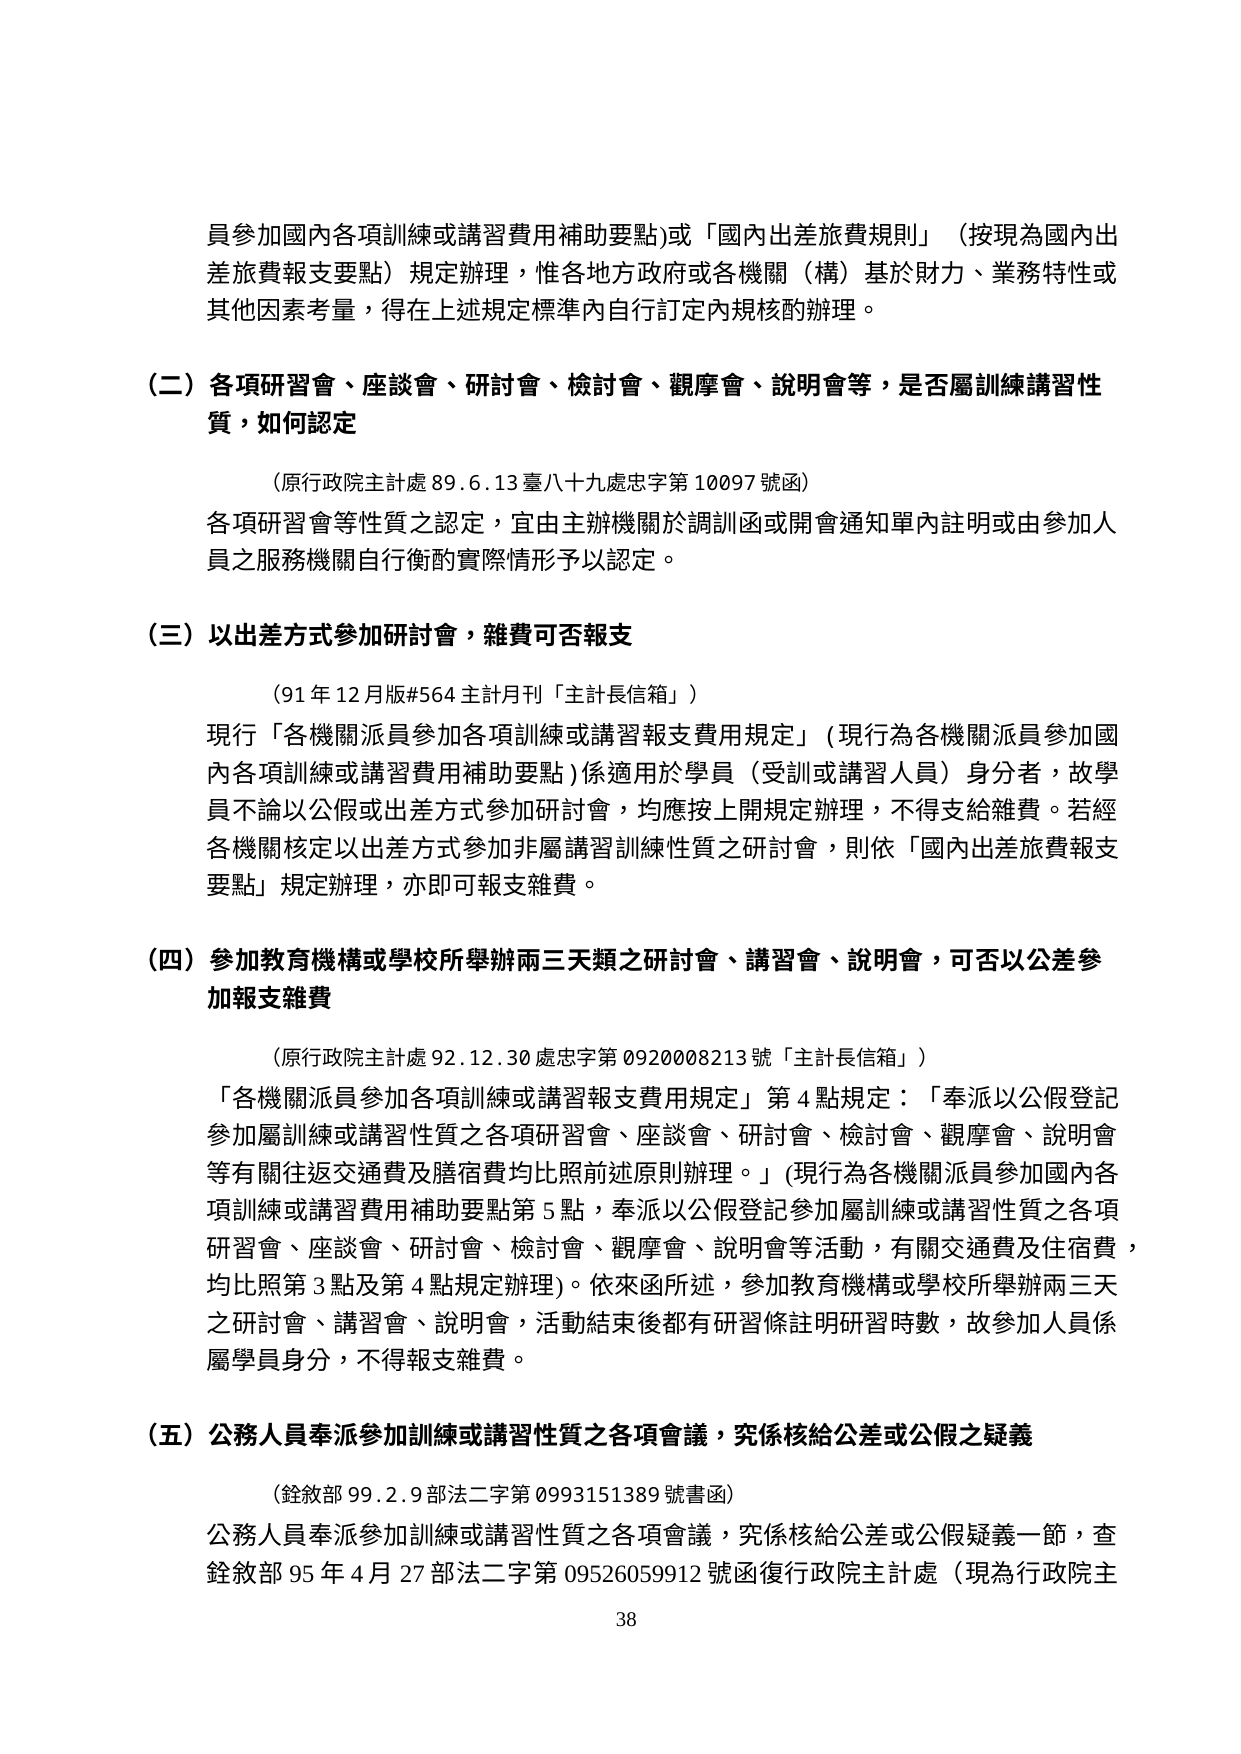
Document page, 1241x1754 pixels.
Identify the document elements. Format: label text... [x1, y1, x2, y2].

text 現行「各機關派員參加各項訓練或講習報支費用規定」(現行為各機關派員參加國內各項訓練或講習費用補助要點)係適用於學員（受訓或講習人員）身分者，故學員不論以公假或出差方式參加研討會，均應按上開規定辦理，不得支給雜費。若經各機關核定以出差方式參加非屬講習訓練性質之研討會，則依「國內出差旅費報支要點」規定辦理，亦即可報支雜費。 [207, 714, 1120, 902]
text （三）以出差方式參加研討會，雜費可否報支 [133, 614, 1104, 652]
text （原行政院主計處89.6.13臺八十九處忠字第10097號函） [260, 439, 1104, 502]
text 各項研習會等性質之認定，宜由主辦機關於調訓函或開會通知單內註明或由參加人員之服務機關自行衡酌實際情形予以認定。 [207, 502, 1120, 577]
text （91年12月版#564主計月刊「主計長信箱」） [260, 652, 1104, 714]
text （二）各項研習會、座談會、研討會、檢討會、觀摩會、說明會等，是否屬訓練講習性質，如何認定 [133, 364, 1104, 439]
text （原行政院主計處92.12.30處忠字第0920008213號「主計長信箱」） [260, 1014, 1104, 1077]
text 員參加國內各項訓練或講習費用補助要點)或「國內出差旅費規則」（按現為國內出差旅費報支要點）規定辦理，惟各地方政府或各機關（構）基於財力、業務特性或其他因素考量，得在上述規定標準內自行訂定內規核酌辦理。 [207, 214, 1120, 327]
text （四）參加教育機構或學校所舉辦兩三天類之研討會、講習會、說明會，可否以公差參加報支雜費 [133, 939, 1104, 1014]
text 公務人員奉派參加訓練或講習性質之各項會議，究係核給公差或公假疑義一節，查銓敘部95年4月27部法二字第09526059912號函復行政院主計處（現為行政院主計總處）略以，茲經該部於95年4月10日召開「研商公假及公差應如何區分及所涉相關事宜」會議，並決議：「公務人員有公務人員請假規則第4條所列公假事由，且屬公差性質者，或公務人員經機關派遣公差，合於公假規定者，均以公假登記，並加註具公差性質。」請服務機關依上開函釋規定，本於權責覈實認定辦理；另因公差派遣及出差旅費報支，分屬服務機關及行政院主計處（現為行政院主計總處）之權責，如有疑義，宜請另洽權責機關辦理。 [207, 1514, 1120, 1589]
text 「各機關派員參加各項訓練或講習報支費用規定」第4點規定：「奉派以公假登記參加屬訓練或講習性質之各項研習會、座談會、研討會、檢討會、觀摩會、說明會等有關往返交通費及膳宿費均比照前述原則辦理。」(現行為各機關派員參加國內各項訓練或講習費用補助要點第5點，奉派以公假登記參加屬訓練或講習性質之各項研習會、座談會、研討會、檢討會、觀摩會、說明會等活動，有關交通費及住宿費，均比照第3點及第4點規定辦理)。依來函所述，參加教育機構或學校所舉辦兩三天之研討會、講習會、說明會，活動結束後都有研習條註明研習時數，故參加人員係屬學員身分，不得報支雜費。 [207, 1077, 1120, 1377]
text （五）公務人員奉派參加訓練或講習性質之各項會議，究係核給公差或公假之疑義 [133, 1414, 1104, 1452]
text （銓敘部99.2.9部法二字第0993151389號書函） [260, 1452, 1104, 1514]
